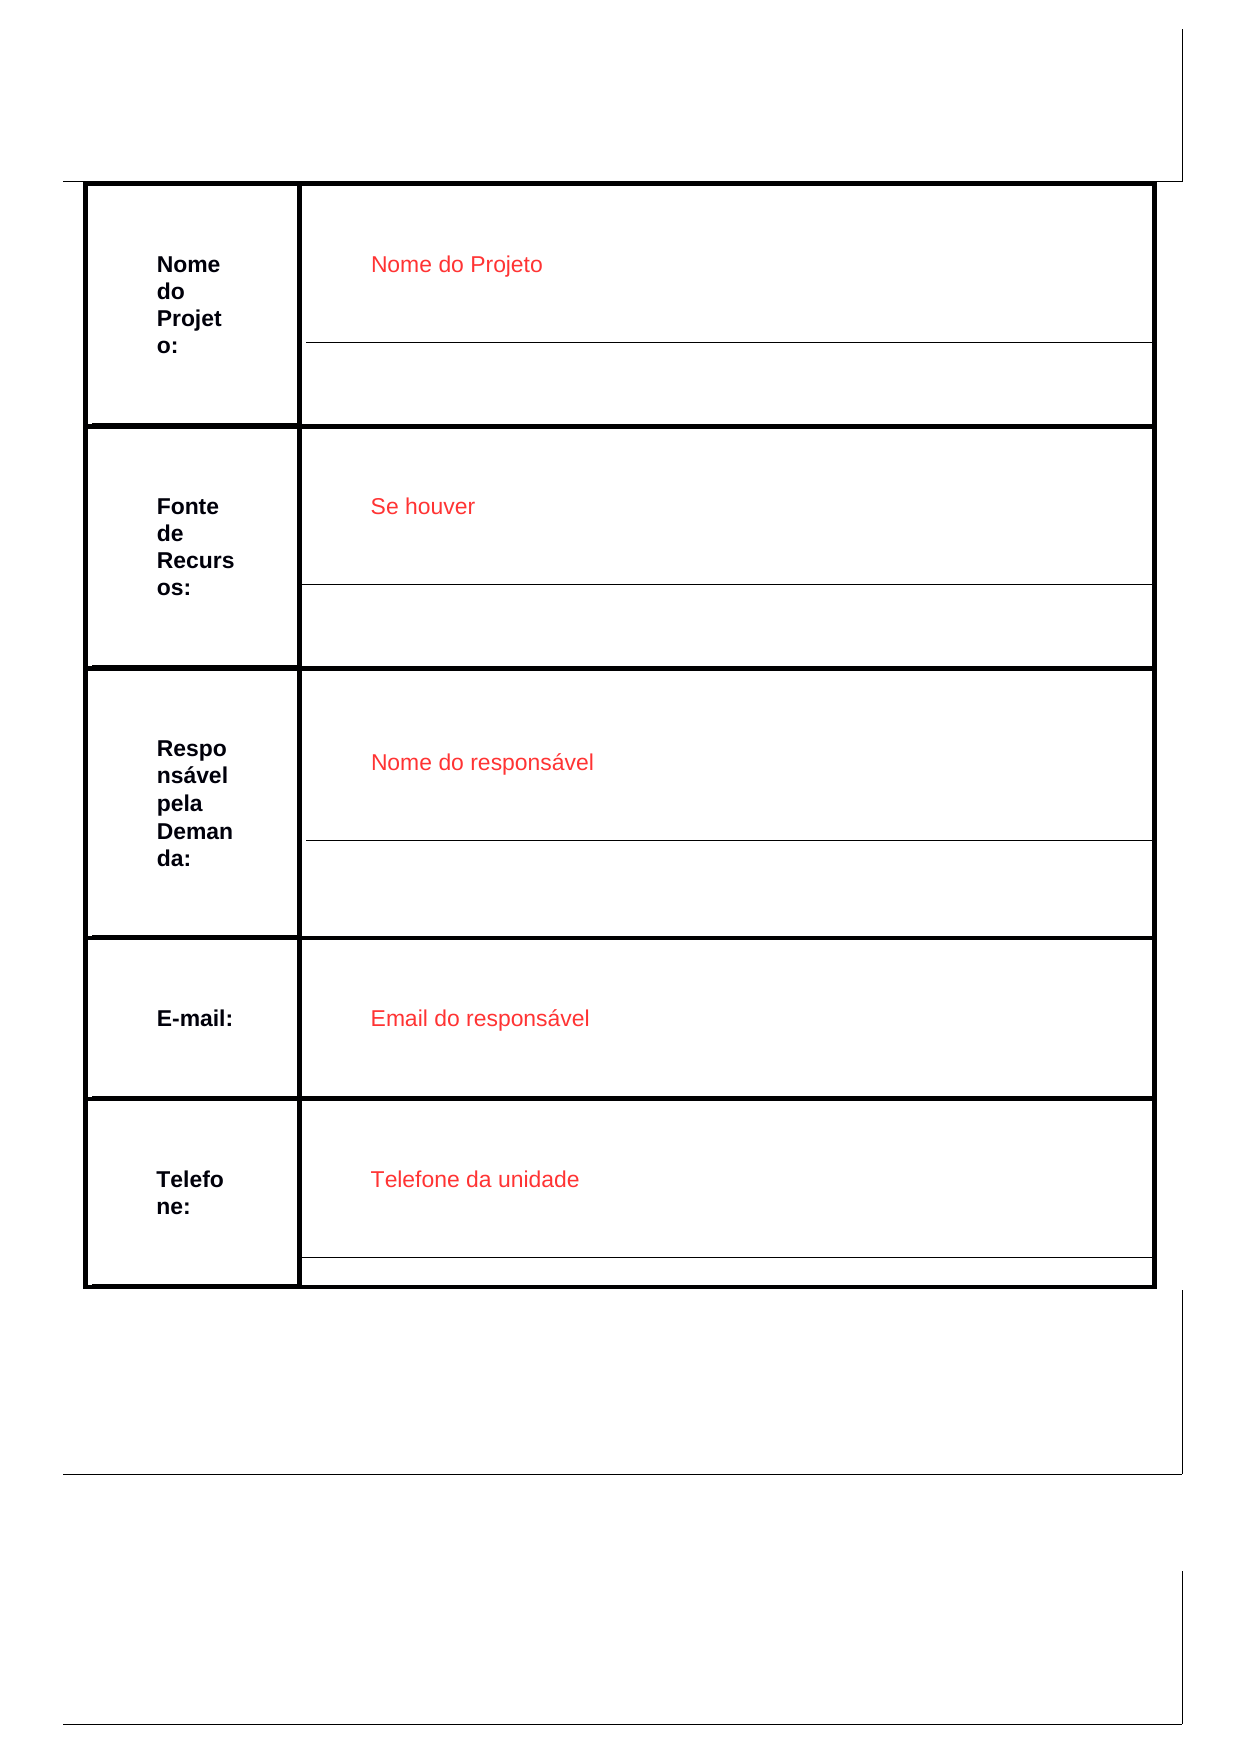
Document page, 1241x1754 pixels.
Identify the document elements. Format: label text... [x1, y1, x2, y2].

table_cell Se houver [302, 429, 1152, 584]
table_cell Nome do Projeto: [88, 186, 297, 424]
table_cell [302, 1258, 1152, 1284]
table_cell Email do responsável [302, 940, 1152, 1096]
table_cell Nome do Projeto [302, 186, 1152, 424]
table_cell Responsável pela Demanda: [88, 671, 297, 936]
table_cell E-mail: [88, 940, 297, 1097]
table_cell Nome do responsável [302, 671, 1152, 936]
table_cell Telefone da unidade [302, 1101, 1152, 1257]
table_cell Telefone: [88, 1101, 297, 1284]
table_cell [302, 585, 1152, 666]
table_cell Fonte de Recursos: [88, 429, 297, 666]
